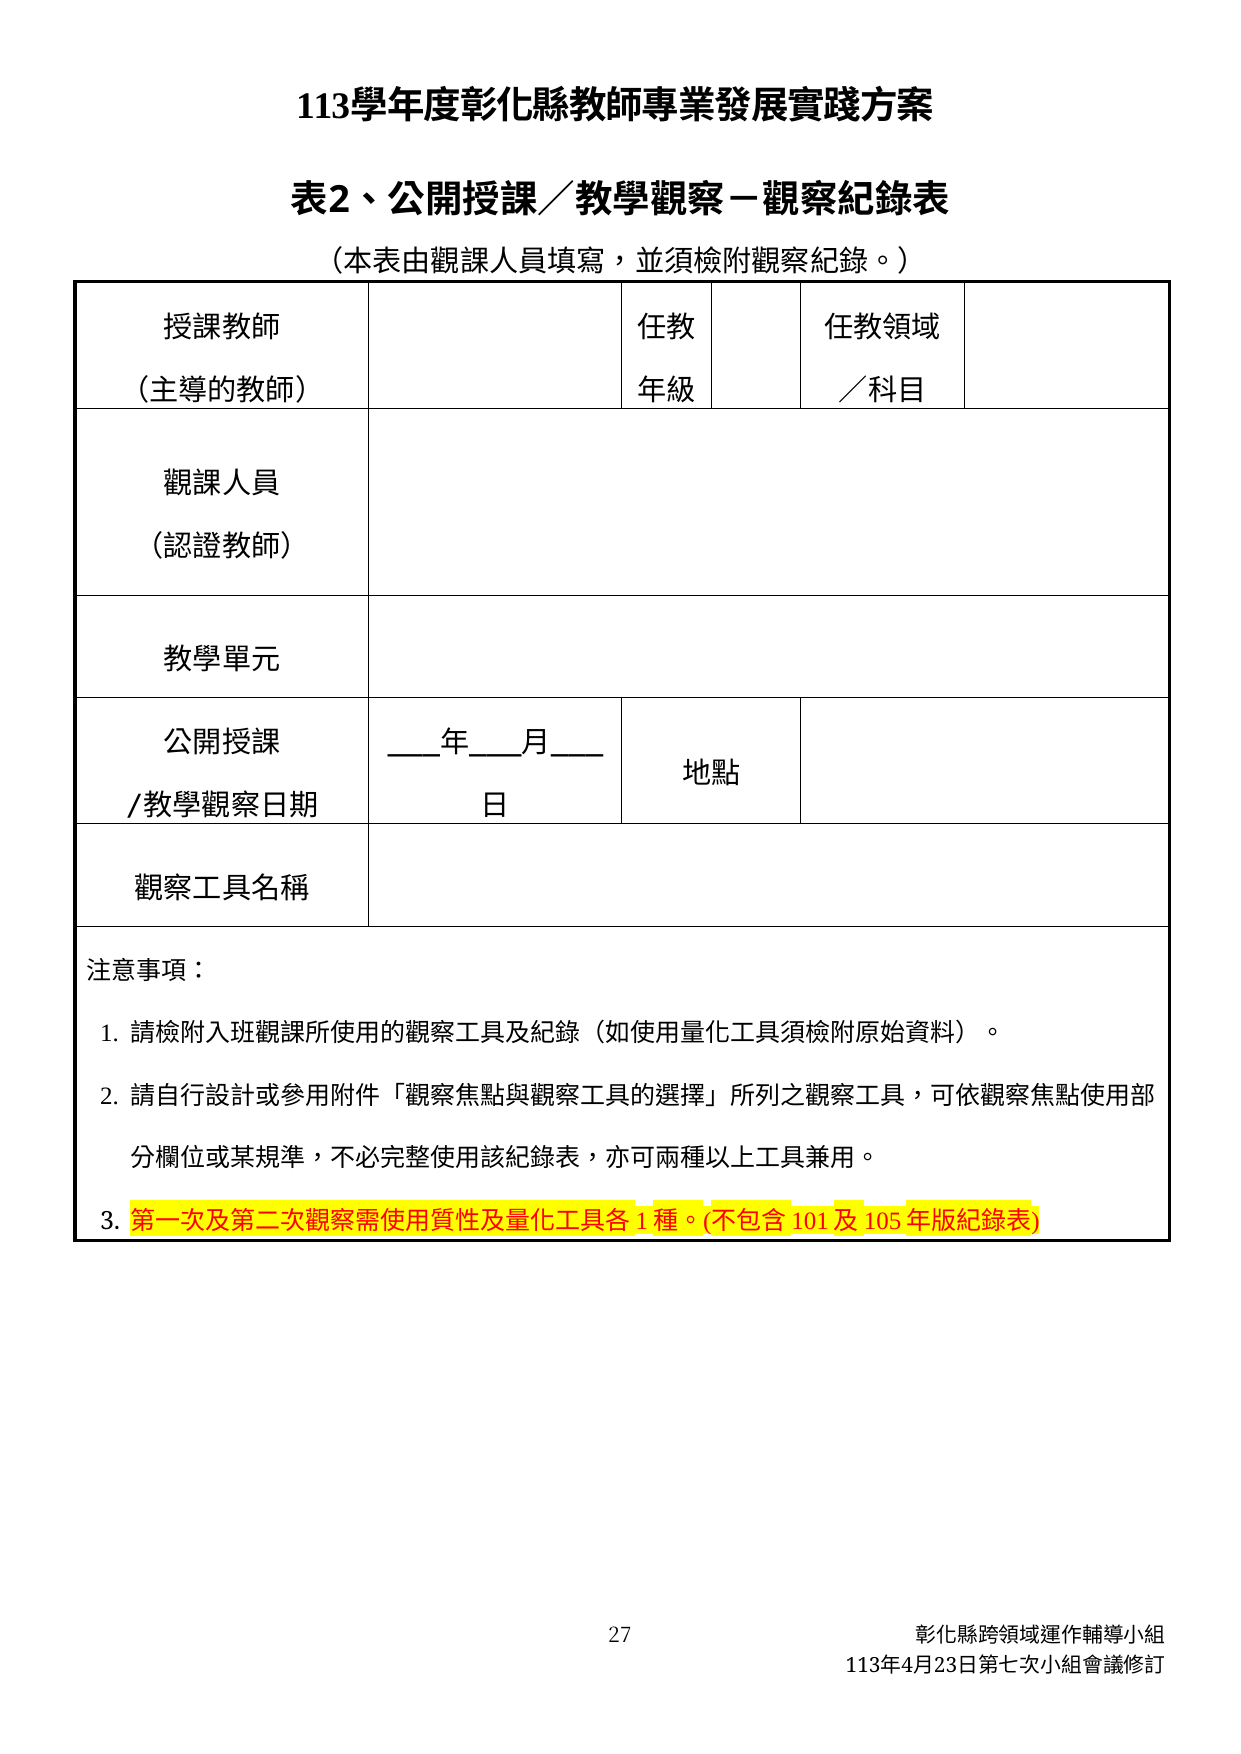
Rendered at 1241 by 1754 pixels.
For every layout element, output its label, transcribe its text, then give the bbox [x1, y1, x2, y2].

table_cell ___年___月___日 [369, 698, 621, 823]
table_cell 注意事項： 請檢附入班觀課所使用的觀察工具及紀錄（如使用量化工具須檢附原始資料）。 請自行設計或參用附件「觀察焦點與觀察工具的選擇」所列之觀察工具，可依觀察焦點使用部分欄位或某規準，不必完整使用該紀錄表，亦可兩種以上工具兼用。 第一次及第二次觀察需使用質性及量化工具各1種。(不包含101及105年版紀錄表) [77, 927, 1168, 1239]
table_cell 觀察工具名稱 [77, 824, 368, 926]
table_cell 地點 [622, 698, 800, 823]
table_header 任教領域∕科目 [801, 283, 964, 408]
table_cell [369, 409, 1168, 595]
text （本表由觀課人員填寫，並須檢附觀察紀錄。） [75, 217, 1165, 280]
table_header [965, 283, 1168, 408]
table_cell 觀課人員 （認證教師） [77, 409, 368, 595]
table_header 授課教師 （主導的教師） [77, 283, 368, 408]
subtitle 表2、公開授課∕教學觀察－觀察紀錄表 [75, 155, 1165, 217]
table_header 任教年級 [622, 283, 711, 408]
table_cell [369, 824, 1168, 926]
table_header [712, 283, 800, 408]
table_cell [801, 698, 1168, 823]
table_cell 教學單元 [77, 596, 368, 697]
table_cell [369, 596, 1168, 697]
table_header [369, 283, 621, 408]
table_cell 公開授課 ∕教學觀察日期 [77, 698, 368, 823]
